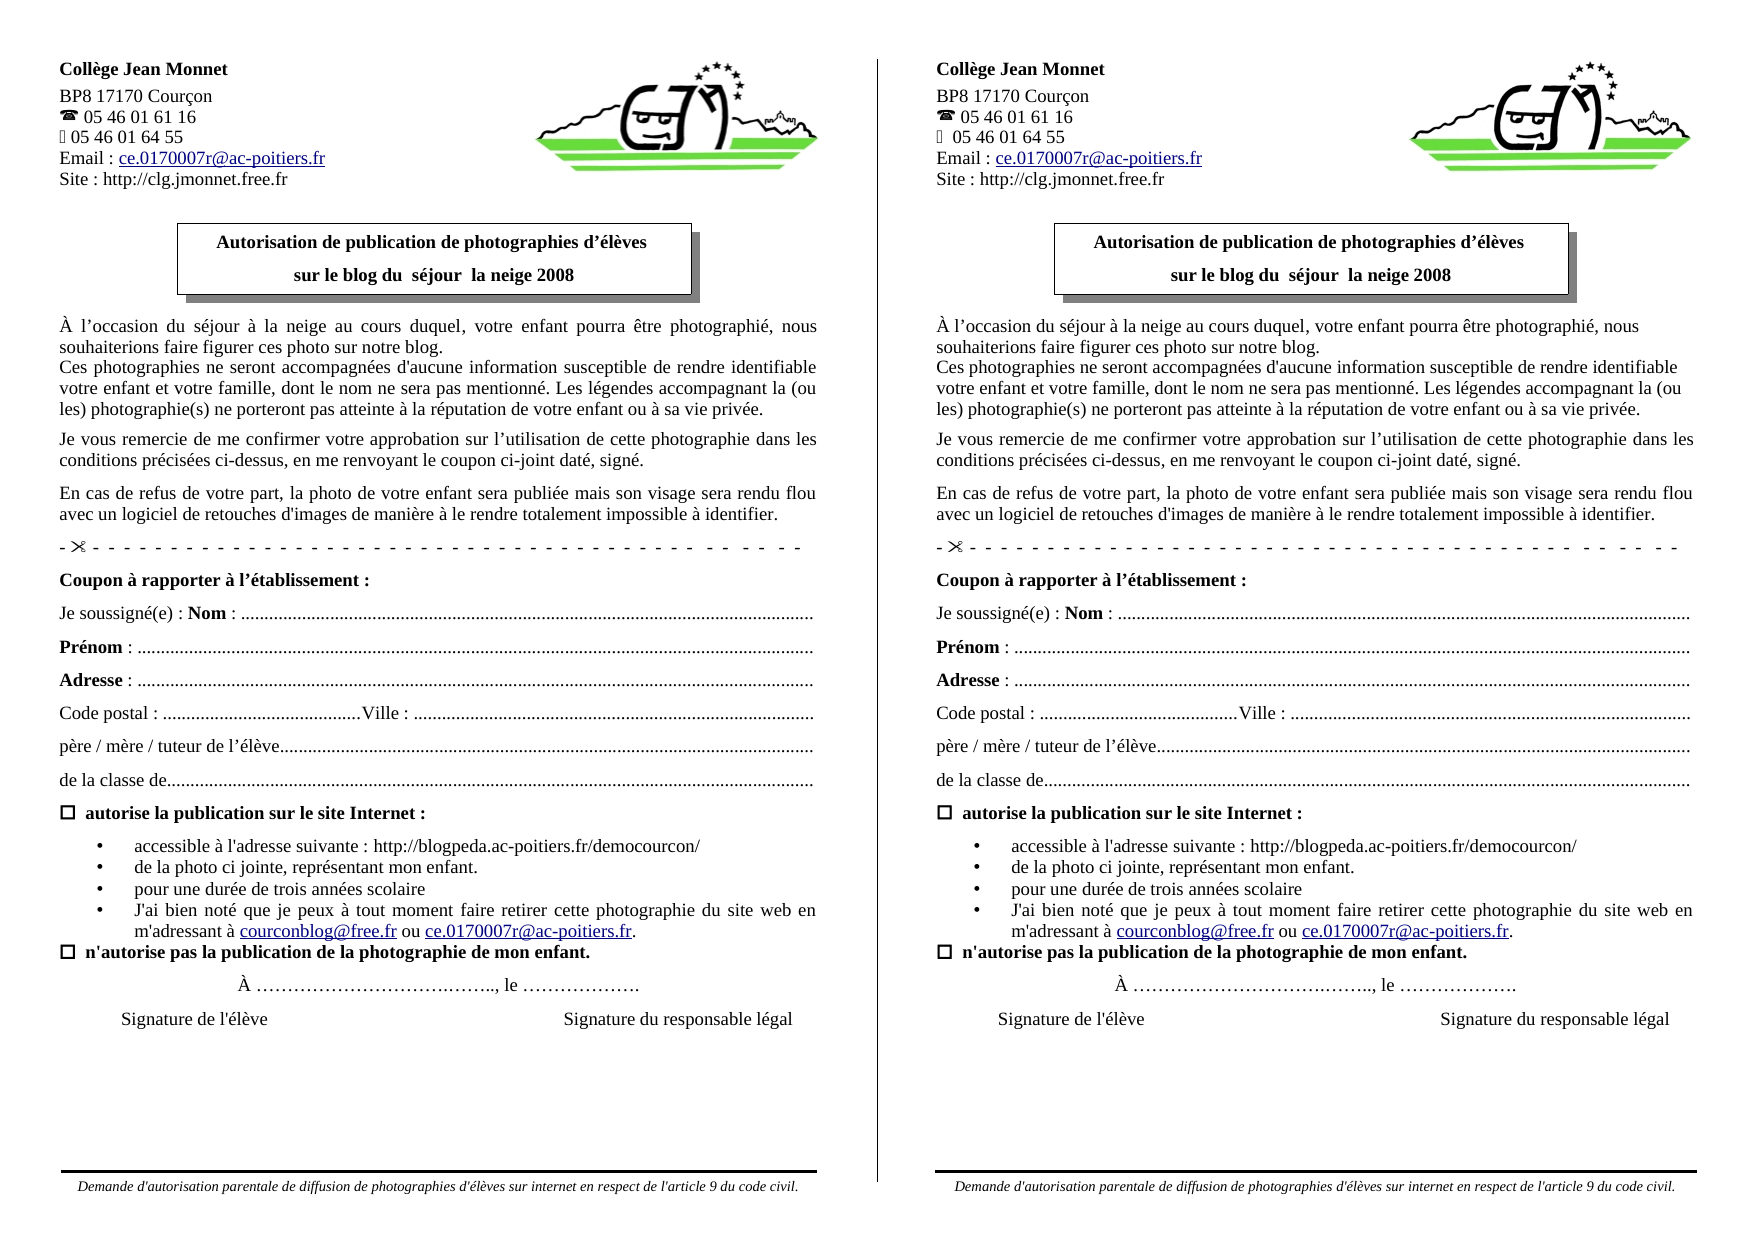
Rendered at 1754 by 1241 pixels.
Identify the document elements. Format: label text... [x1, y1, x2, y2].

list accessible à l'adresse suivante : http://blogpeda.ac-poitiers.fr/democourcon/ [973, 836, 1695, 856]
list pour une durée de trois années scolaire [973, 878, 1695, 899]
text Je vous remercie de me confirmer votre approbation sur l’utilisation de cette photographie dans les conditions précisées ci-dessus, en me renvoyant le coupon ci-joint daté, signé. [936, 429, 1695, 470]
text À l’occasion du séjour à la neige au cours duquel, votre enfant pourra être photographié, nous souhaiterions faire figurer ces photo sur notre blog. [936, 316, 1695, 357]
text Signature de l'élève Signature du responsable légal [121, 1008, 818, 1029]
text Je soussigné(e) : Nom : [59, 603, 818, 624]
text Adresse : [59, 669, 818, 690]
text Coupon à rapporter à l’établissement : [878, 570, 1695, 591]
text Je vous remercie de me confirmer votre approbation sur l’utilisation de cette photographie dans les conditions précisées ci-dessus, en me renvoyant le coupon ci-joint daté, signé. [59, 429, 818, 470]
text BP8 17170 Courçon [59, 86, 530, 106]
picture [530, 56, 826, 176]
text Demande d'autorisation parentale de diffusion de photographies d'élèves sur internet en respect de l'article 9 du code civil. [61, 1173, 817, 1194]
text Coupon à rapporter à l’établissement : [0, 570, 818, 591]
text - " - - - - - - - - - - - - - - - - - - - - - - - - - - - - - - - - - - - - - - - - - - - - - [0, 537, 818, 557]
list accessible à l'adresse suivante : http://blogpeda.ac-poitiers.fr/democourcon/ [97, 836, 818, 856]
list de la photo ci jointe, représentant mon enfant. [973, 857, 1695, 878]
text En cas de refus de votre part, la photo de votre enfant sera publiée mais son visage sera rendu flou avec un logiciel de retouches d'images de manière à le rendre totalement impossible à identifier. [59, 483, 818, 524]
list J'ai bien noté que je peux à tout moment faire retirer cette photographie du site web en m'adressant à courconblog@free.fr ou ce.0170007r@ac-poitiers.fr. [97, 900, 818, 941]
text Adresse : [936, 669, 1695, 690]
text sur le blog du séjour la neige 2008 [178, 256, 691, 294]
text Autorisation de publication de photographies d’élèves [178, 224, 691, 252]
text Signature de l'élève Signature du responsable légal [998, 1008, 1695, 1029]
text À ………………………….…….., le ………………. [936, 975, 1695, 996]
text À ………………………….…….., le ………………. [59, 975, 818, 996]
text Code postal : Ville : [936, 703, 1695, 723]
list J'ai bien noté que je peux à tout moment faire retirer cette photographie du site web en m'adressant à courconblog@free.fr ou ce.0170007r@ac-poitiers.fr. [973, 900, 1695, 941]
text sur le blog du séjour la neige 2008 [1055, 256, 1568, 294]
text Code postal : Ville : [59, 703, 818, 723]
picture [1403, 56, 1699, 176]
text En cas de refus de votre part, la photo de votre enfant sera publiée mais son visage sera rendu flou avec un logiciel de retouches d'images de manière à le rendre totalement impossible à identifier. [936, 483, 1695, 524]
list pour une durée de trois années scolaire [97, 878, 818, 899]
text - " - - - - - - - - - - - - - - - - - - - - - - - - - - - - - - - - - - - - - - - - - - - - - [936, 537, 1695, 557]
text  n'autorise pas la publication de la photographie de mon enfant. [59, 942, 818, 963]
text BP8 17170 Courçon [936, 86, 1403, 106]
text de la classe de [936, 769, 1695, 790]
text Ces photographies ne seront accompagnées d'aucune information susceptible de rendre identifiable votre enfant et votre famille, dont le nom ne sera pas mentionné. Les légendes accompagnant la (ou les) photographie(s) ne porteront pas atteinte à la réputation de votre enfant ou à sa vie privée. [936, 357, 1695, 419]
text  05 46 01 61 16 [59, 106, 530, 127]
text Je soussigné(e) : Nom : [936, 603, 1695, 624]
text père / mère / tuteur de l’élève [59, 736, 818, 757]
text père / mère / tuteur de l’élève [936, 736, 1695, 757]
text  n'autorise pas la publication de la photographie de mon enfant. [936, 942, 1695, 963]
text À l’occasion du séjour à la neige au cours duquel, votre enfant pourra être photographié, nous souhaiterions faire figurer ces photo sur notre blog. [59, 316, 818, 357]
text Site : http://clg.jmonnet.free.fr [936, 169, 1695, 189]
text Demande d'autorisation parentale de diffusion de photographies d'élèves sur internet en respect de l'article 9 du code civil. [935, 1173, 1697, 1194]
text  05 46 01 64 55 [59, 127, 530, 148]
text Ces photographies ne seront accompagnées d'aucune information susceptible de rendre identifiable votre enfant et votre famille, dont le nom ne sera pas mentionné. Les légendes accompagnant la (ou les) photographie(s) ne porteront pas atteinte à la réputation de votre enfant ou à sa vie privée. [59, 357, 818, 419]
text Email : ce.0170007r@ac-poitiers.fr [59, 148, 530, 169]
text Prénom : [59, 636, 818, 657]
list de la photo ci jointe, représentant mon enfant. [97, 857, 818, 878]
subtitle Collège Jean Monnet [59, 59, 530, 80]
text  05 46 01 61 16 [936, 106, 1403, 127]
subtitle Collège Jean Monnet [936, 59, 1403, 80]
text de la classe de [59, 769, 818, 790]
text  autorise la publication sur le site Internet : [59, 802, 818, 823]
text Prénom : [936, 636, 1695, 657]
text  autorise la publication sur le site Internet : [936, 802, 1695, 823]
text Site : http://clg.jmonnet.free.fr [59, 169, 818, 189]
text Autorisation de publication de photographies d’élèves [1055, 224, 1568, 252]
text  05 46 01 64 55 [936, 127, 1403, 148]
text Email : ce.0170007r@ac-poitiers.fr [936, 148, 1403, 169]
